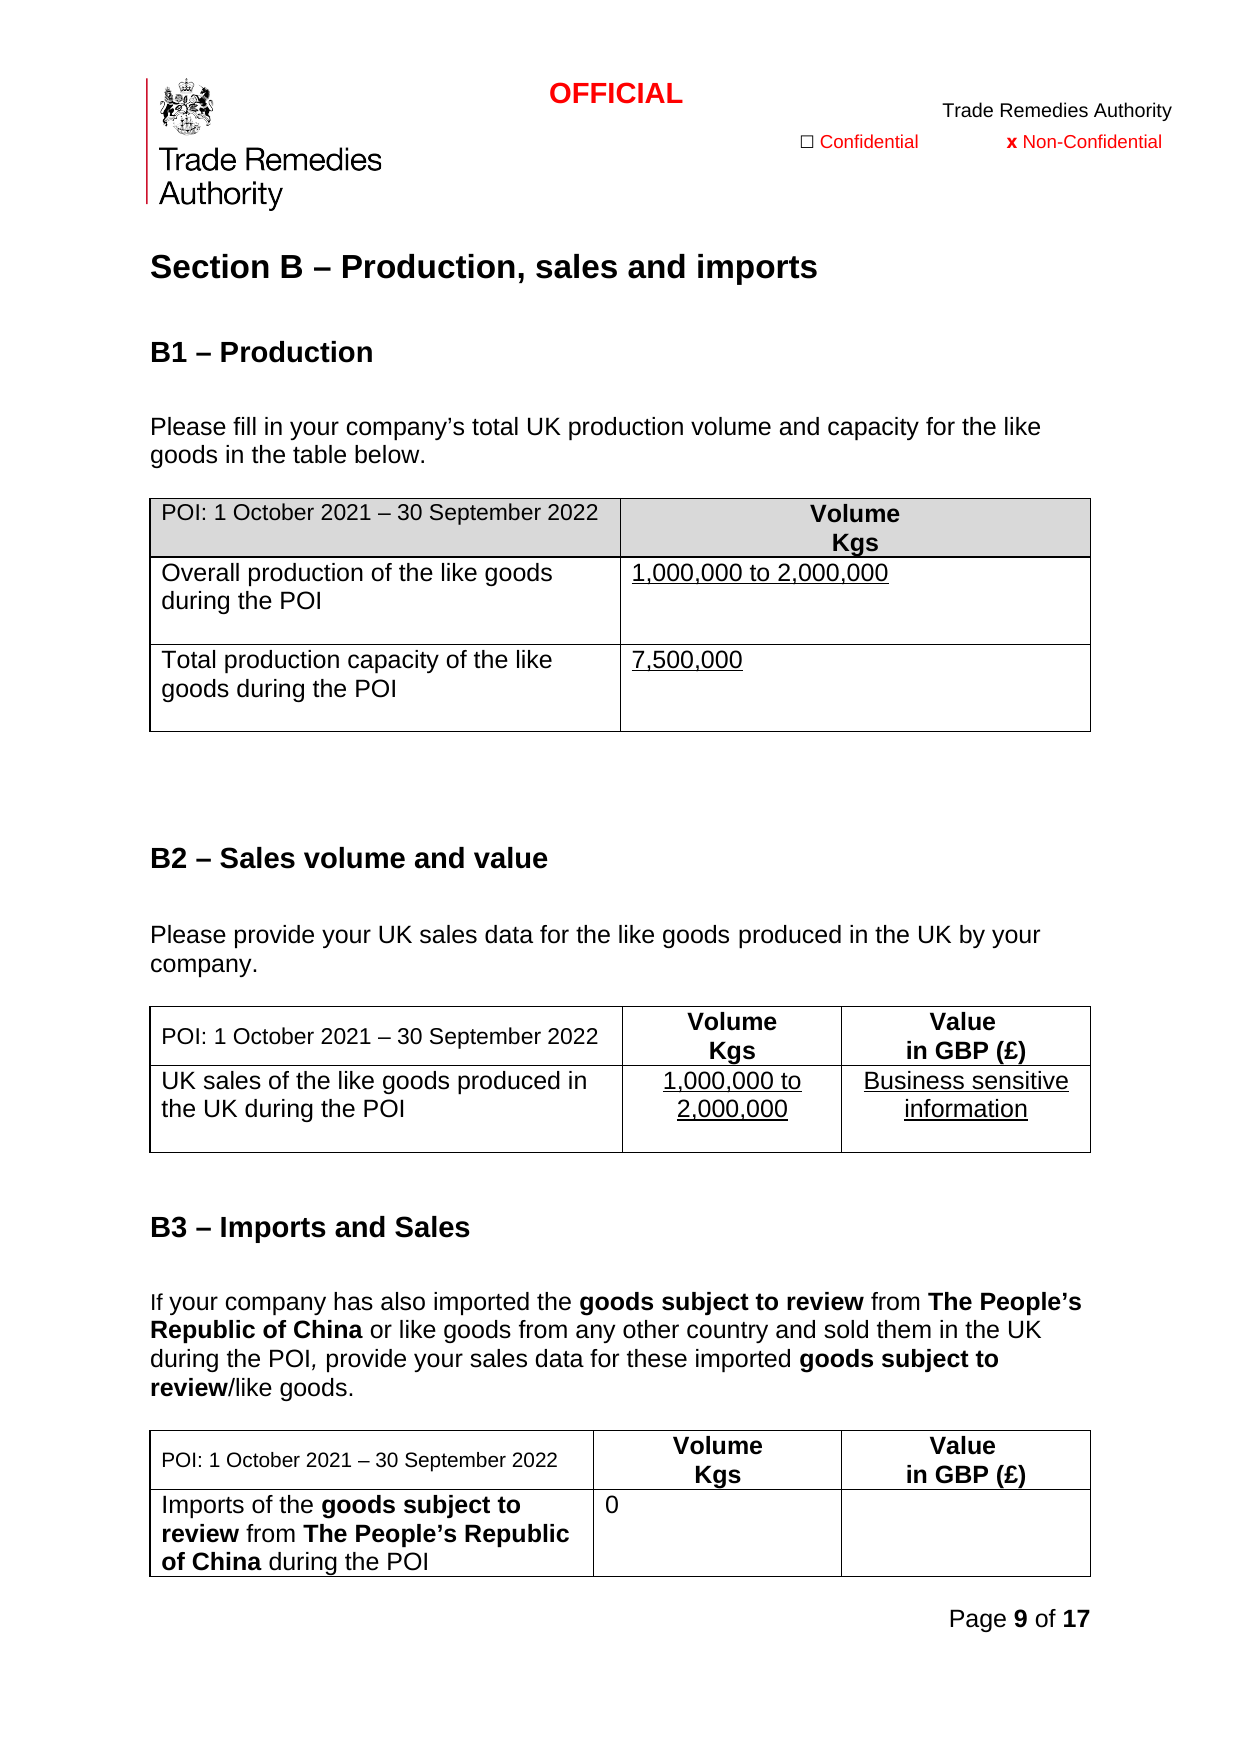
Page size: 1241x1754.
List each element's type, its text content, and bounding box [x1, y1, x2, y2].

table_cell Total production capacity of the like goods during the POI [151, 645, 620, 731]
table_cell 7,500,000 [621, 645, 1090, 731]
table_header Volume Kgs [623, 1007, 841, 1065]
text Please provide your UK sales data for the like goods produced in the UK by your company. [150, 920, 1090, 977]
table_header POI: 1 October 2021 – 30 September 2022 [151, 1431, 593, 1489]
table_header Value in GBP (£) [842, 1007, 1090, 1065]
subtitle B1 – Production [150, 335, 1090, 369]
subtitle Section B – Production, sales and imports [150, 247, 1090, 286]
table_header POI: 1 October 2021 – 30 September 2022 [151, 1007, 622, 1065]
table_cell UK sales of the like goods produced in the UK during the POI [151, 1066, 622, 1152]
table_header POI: 1 October 2021 – 30 September 2022 [151, 499, 620, 556]
table_cell Overall production of the like goods during the POI [151, 558, 620, 644]
table_header Volume Kgs [621, 499, 1090, 556]
table_cell 1,000,000 to 2,000,000 [621, 558, 1090, 644]
table_header Value in GBP (£) [842, 1431, 1090, 1489]
table_cell Imports of the goods subject to review from The People’s Republic of China during the POI [151, 1490, 593, 1576]
text If your company has also imported the goods subject to review from The People’s Republic of China or like goods from any other country and sold them in the UK during the POI, provide your sales data for these imported goods subject to review/like goods. [150, 1286, 1090, 1401]
subtitle B3 – Imports and Sales [150, 1210, 1090, 1243]
subtitle B2 – Sales volume and value [150, 841, 1090, 874]
table_cell 1,000,000 to 2,000,000 [623, 1066, 841, 1152]
table_header Volume Kgs [594, 1431, 841, 1489]
table_cell Business sensitive information [842, 1066, 1090, 1152]
table_cell 0 [594, 1490, 841, 1576]
text Please fill in your company’s total UK production volume and capacity for the like goods in the table below. [150, 412, 1090, 469]
table_cell [842, 1490, 1090, 1576]
